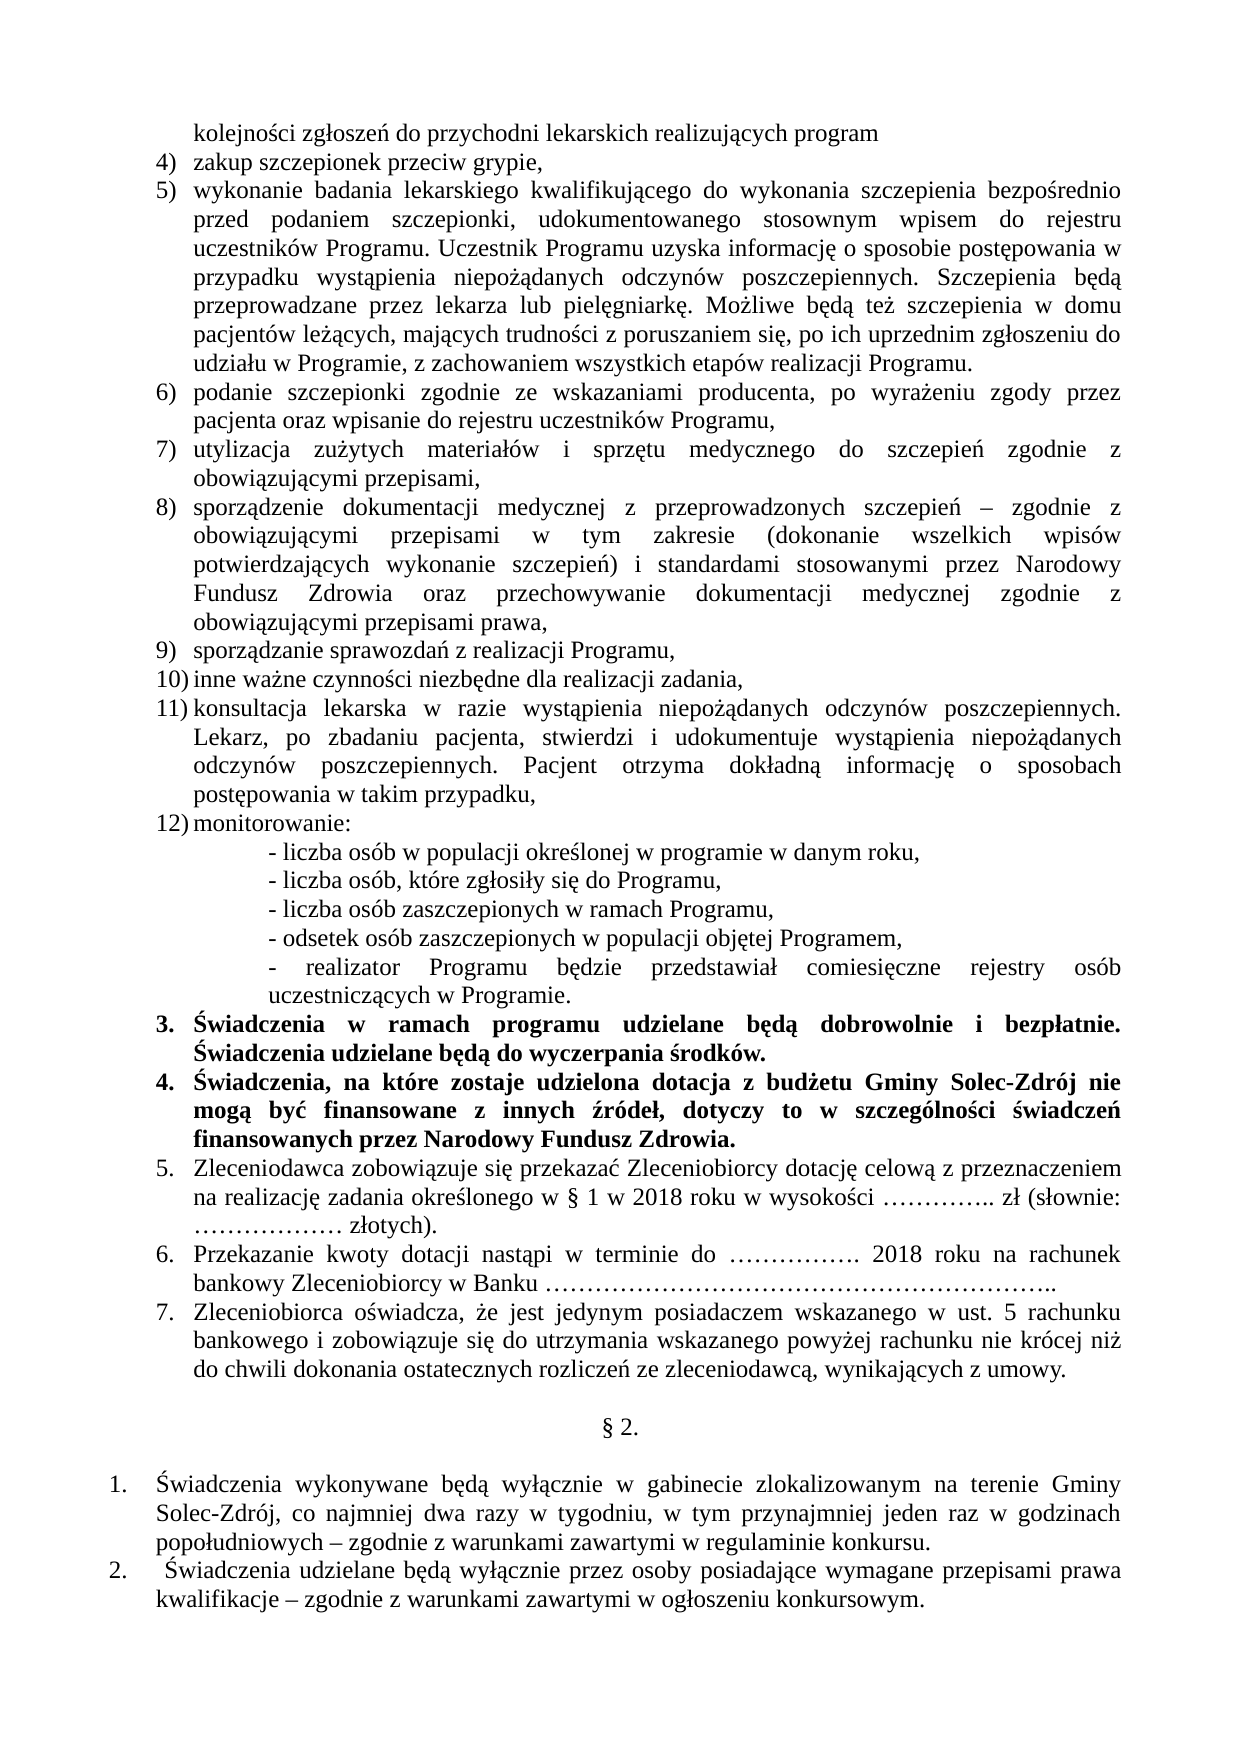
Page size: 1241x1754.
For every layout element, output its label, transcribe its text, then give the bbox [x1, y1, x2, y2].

list Zleceniobiorca oświadcza, że jest jedynym posiadaczem wskazanego w ust. 5 rachunku bankowego i zobowiązuje się do utrzymania wskazanego powyżej rachunku nie krócej niż do chwili dokonania ostatecznych rozliczeń ze zleceniodawcą, wynikających z umowy. [156, 1297, 1122, 1383]
list inne ważne czynności niezbędne dla realizacji zadania, [156, 664, 1122, 693]
list - odsetek osób zaszczepionych w populacji objętej Programem, [268, 923, 1122, 952]
list podanie szczepionki zgodnie ze wskazaniami producenta, po wyrażeniu zgody przez pacjenta oraz wpisanie do rejestru uczestników Programu, [156, 377, 1122, 434]
text - liczba osób w populacji określonej w programie w danym roku, [156, 837, 1122, 866]
text § 2. [118, 1412, 1122, 1441]
list Świadczenia, na które zostaje udzielona dotacja z budżetu Gminy Solec-Zdrój nie mogą być finansowane z innych źródeł, dotyczy to w szczególności świadczeń finansowanych przez Narodowy Fundusz Zdrowia. [156, 1067, 1122, 1153]
list Świadczenia w ramach programu udzielane będą dobrowolnie i bezpłatnie. Świadczenia udzielane będą do wyczerpania środków. [156, 1009, 1122, 1067]
list sporządzenie dokumentacji medycznej z przeprowadzonych szczepień – zgodnie z obowiązującymi przepisami w tym zakresie (dokonanie wszelkich wpisów potwierdzających wykonanie szczepień) i standardami stosowanymi przez Narodowy Fundusz Zdrowia oraz przechowywanie dokumentacji medycznej zgodnie z obowiązującymi przepisami prawa, [156, 492, 1122, 636]
list - liczba osób, które zgłosiły się do Programu, [268, 866, 1122, 894]
list konsultacja lekarska w razie wystąpienia niepożądanych odczynów poszczepiennych. Lekarz, po zbadaniu pacjenta, stwierdzi i udokumentuje wystąpienia niepożądanych odczynów poszczepiennych. Pacjent otrzyma dokładną informację o sposobach postępowania w takim przypadku, [156, 693, 1122, 808]
list Zleceniodawca zobowiązuje się przekazać Zleceniobiorcy dotację celową z przeznaczeniem na realizację zadania określonego w § 1 w 2018 roku w wysokości ………….. zł (słownie: ……………… złotych). [156, 1153, 1122, 1239]
list - liczba osób zaszczepionych w ramach Programu, [268, 894, 1122, 923]
list Świadczenia wykonywane będą wyłącznie w gabinecie zlokalizowanym na terenie Gminy Solec-Zdrój, co najmniej dwa razy w tygodniu, w tym przynajmniej jeden raz w godzinach popołudniowych – zgodnie z warunkami zawartymi w regulaminie konkursu. [118, 1469, 1122, 1556]
list utylizacja zużytych materiałów i sprzętu medycznego do szczepień zgodnie z obowiązującymi przepisami, [156, 434, 1122, 492]
list zakup szczepionek przeciw grypie, [156, 147, 1122, 176]
list monitorowanie: [156, 808, 1122, 837]
list sporządzanie sprawozdań z realizacji Programu, [156, 636, 1122, 664]
list Przekazanie kwoty dotacji nastąpi w terminie do ……………. 2018 roku na rachunek bankowy Zleceniobiorcy w Banku …………………………………………………….. [156, 1239, 1122, 1297]
list wykonanie badania lekarskiego kwalifikującego do wykonania szczepienia bezpośrednio przed podaniem szczepionki, udokumentowanego stosownym wpisem do rejestru uczestników Programu. Uczestnik Programu uzyska informację o sposobie postępowania w przypadku wystąpienia niepożądanych odczynów poszczepiennych. Szczepienia będą przeprowadzane przez lekarza lub pielęgniarkę. Możliwe będą też szczepienia w domu pacjentów leżących, mających trudności z poruszaniem się, po ich uprzednim zgłoszeniu do udziału w Programie, z zachowaniem wszystkich etapów realizacji Programu. [156, 176, 1122, 377]
list kolejności zgłoszeń do przychodni lekarskich realizujących program [156, 118, 1122, 147]
list Świadczenia udzielane będą wyłącznie przez osoby posiadające wymagane przepisami prawa kwalifikacje – zgodnie z warunkami zawartymi w ogłoszeniu konkursowym. [118, 1556, 1122, 1613]
list - realizator Programu będzie przedstawiał comiesięczne rejestry osób uczestniczących w Programie. [268, 952, 1122, 1009]
